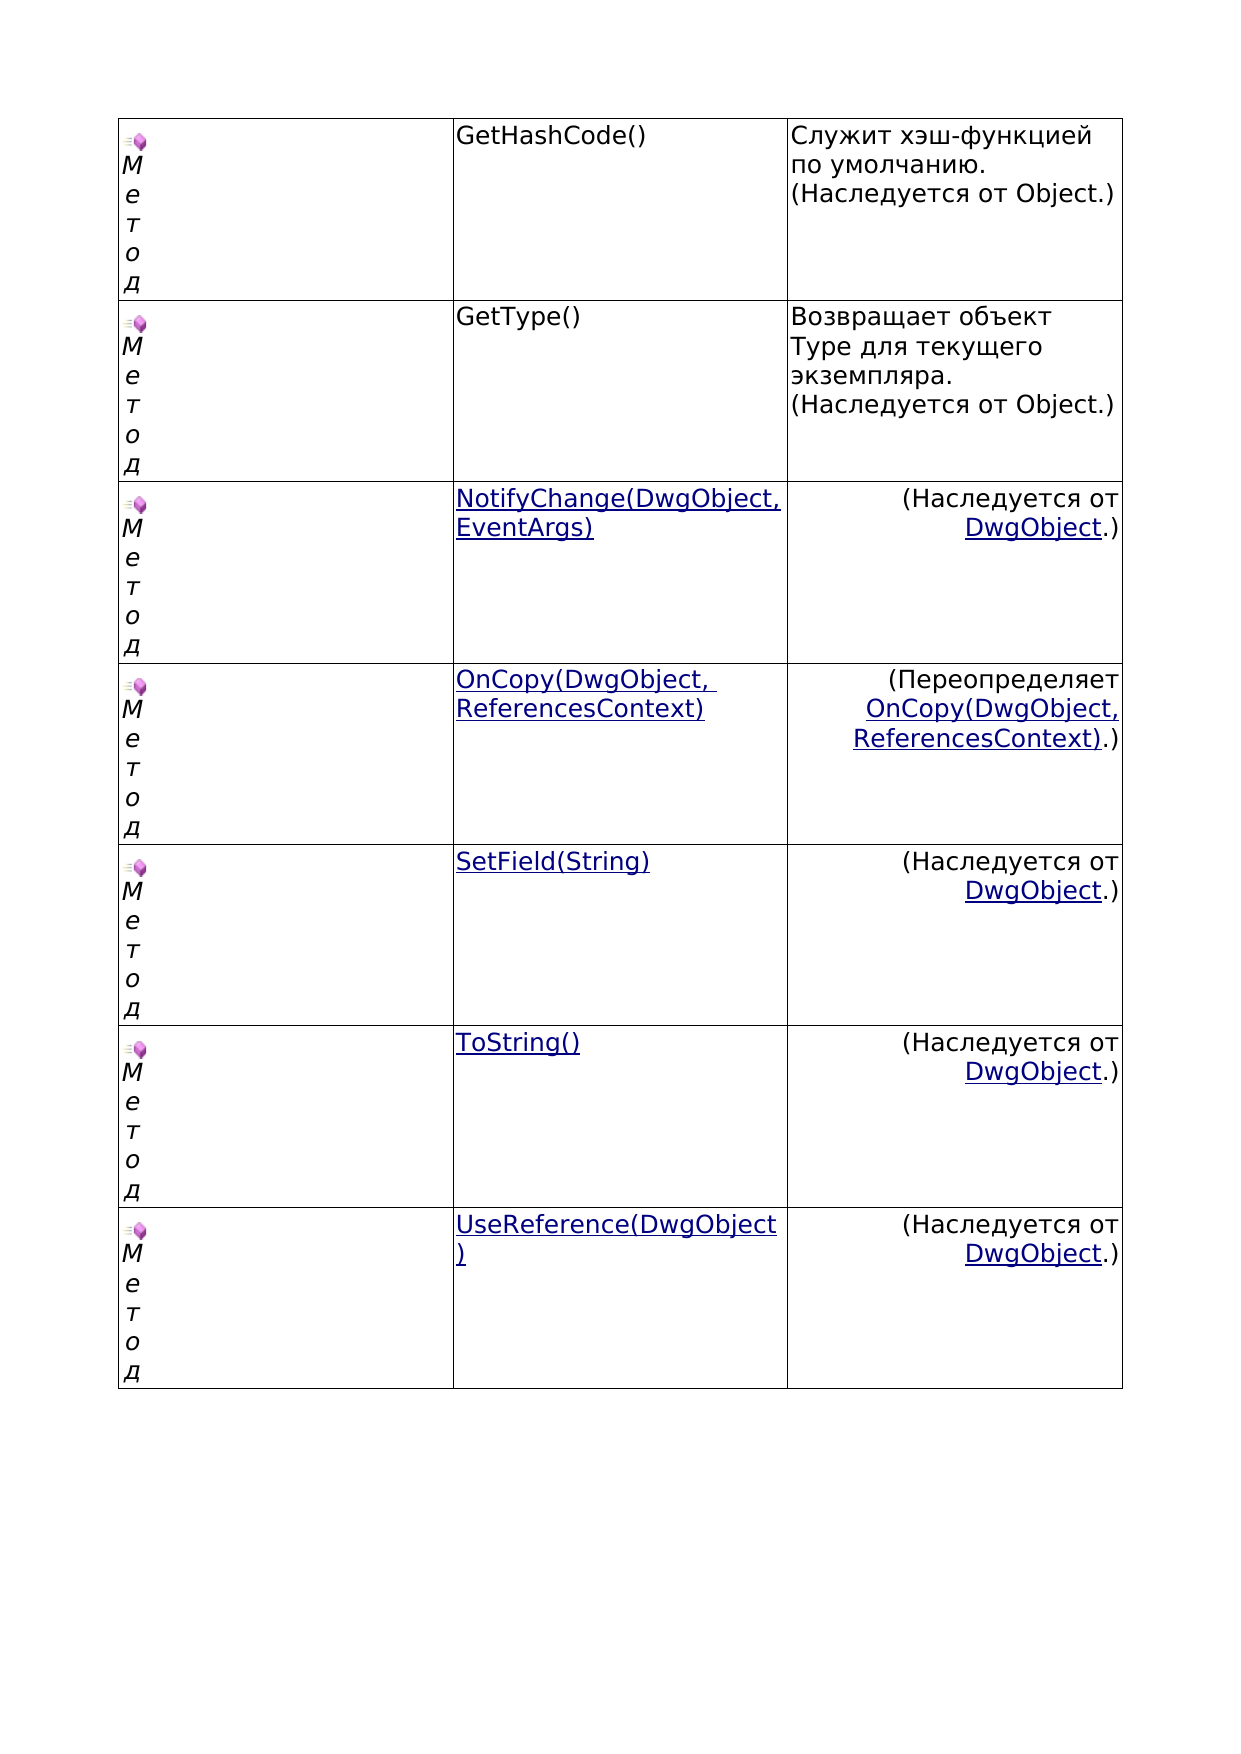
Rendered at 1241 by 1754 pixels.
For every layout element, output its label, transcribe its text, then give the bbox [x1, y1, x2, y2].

table_cell GetHashCode() [454, 119, 787, 299]
picture [121, 859, 147, 877]
picture [121, 496, 147, 514]
table_cell NotifyChange(DwgObject, EventArgs) [454, 482, 787, 662]
table_cell GetType() [454, 301, 787, 481]
picture [121, 133, 147, 151]
table_cell OnCopy(DwgObject, ReferencesContext) [454, 664, 787, 844]
picture [121, 1041, 147, 1059]
table_cell ToString() [454, 1026, 787, 1207]
picture [121, 1222, 147, 1240]
table_cell (Наследуется от DwgObject.) [788, 1208, 1122, 1388]
table_cell [119, 301, 453, 481]
table_cell [119, 482, 453, 662]
table_cell SetField(String) [454, 845, 787, 1025]
table_cell [119, 1208, 453, 1388]
picture [121, 678, 147, 696]
table_cell UseReference(DwgObject) [454, 1208, 787, 1388]
table_cell (Наследуется от DwgObject.) [788, 482, 1122, 662]
picture [121, 315, 147, 333]
table_cell Возвращает объект Type для текущего экземпляра. (Наследуется от Object.) [788, 301, 1122, 481]
table_cell [119, 664, 453, 844]
table_cell [119, 1026, 453, 1207]
table_cell Служит хэш-функцией по умолчанию. (Наследуется от Object.) [788, 119, 1122, 299]
table_cell (Наследуется от DwgObject.) [788, 1026, 1122, 1207]
table_cell (Переопределяет OnCopy(DwgObject, ReferencesContext).) [788, 664, 1122, 844]
table_cell (Наследуется от DwgObject.) [788, 845, 1122, 1025]
table_cell [119, 119, 453, 299]
table_cell [119, 845, 453, 1025]
